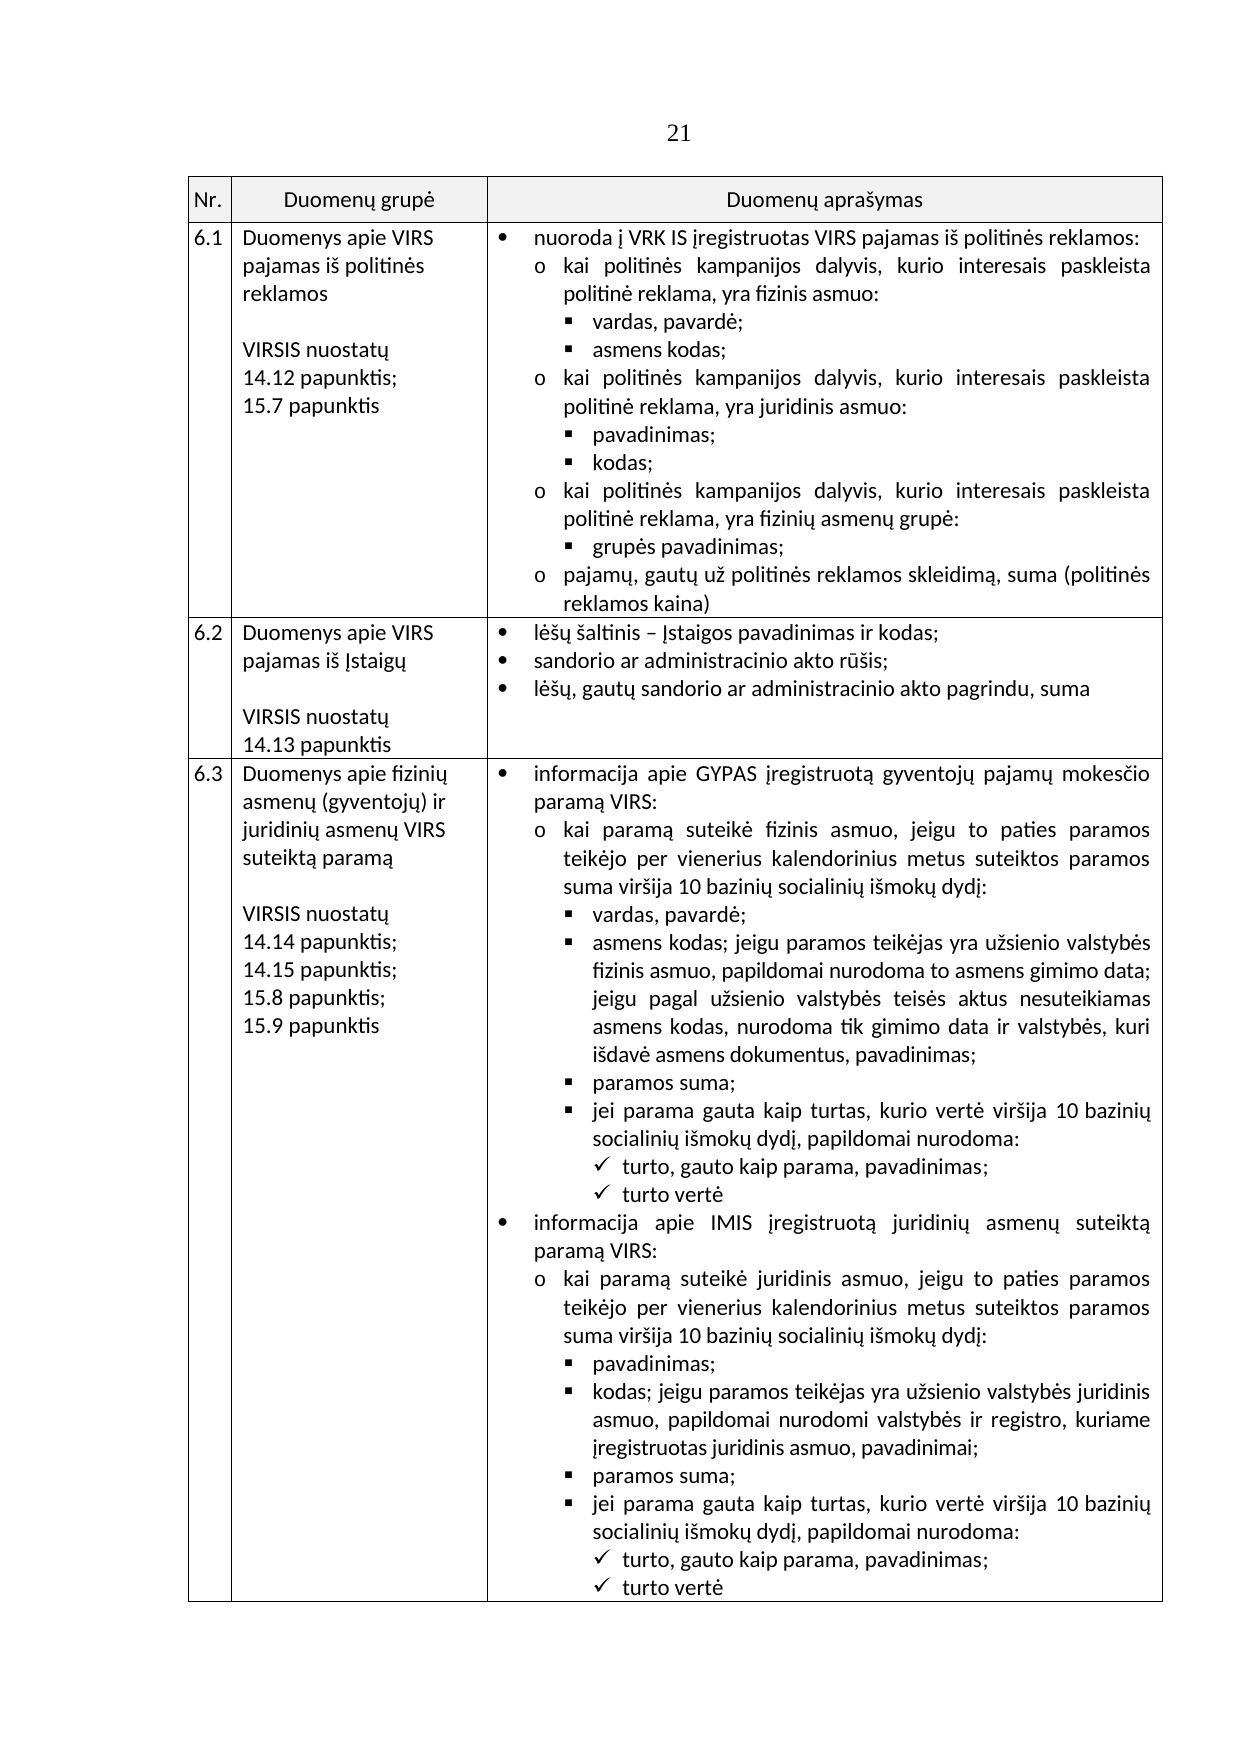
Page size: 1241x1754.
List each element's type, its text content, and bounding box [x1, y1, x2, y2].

table_header Nr. [189, 177, 231, 222]
table_cell 6.1 [189, 223, 231, 617]
table_cell  lėšų šaltinis – Įstaigos pavadinimas ir kodas;  sandorio ar administracinio akto rūšis;  lėšų, gautų sandorio ar administracinio akto pagrindu, suma [488, 618, 1162, 758]
table_cell Duomenys apie fizinių asmenų (gyventojų) ir juridinių asmenų VIRS suteiktą paramą VIRSIS nuostatų 14.14 papunktis; 14.15 papunktis; 15.8 papunktis; 15.9 papunktis [232, 759, 487, 1601]
table_header Duomenų aprašymas [488, 177, 1162, 222]
table_cell  informacija apie GYPAS įregistruotą gyventojų pajamų mokesčio paramą VIRS: o kai paramą suteikė fizinis asmuo, jeigu to paties paramos teikėjo per vienerius kalendorinius metus suteiktos paramos suma viršija 10 bazinių socialinių išmokų dydį:  vardas, pavardė;  asmens kodas; jeigu paramos teikėjas yra užsienio valstybės fizinis asmuo, papildomai nurodoma to asmens gimimo data; jeigu pagal užsienio valstybės teisės aktus nesuteikiamas asmens kodas, nurodoma tik gimimo data ir valstybės, kuri išdavė asmens dokumentus, pavadinimas;  paramos suma;  jei parama gauta kaip turtas, kurio vertė viršija 10 bazinių socialinių išmokų dydį, papildomai nurodoma:  turto, gauto kaip parama, pavadinimas;  turto vertė  informacija apie IMIS įregistruotą juridinių asmenų suteiktą paramą VIRS: o kai paramą suteikė juridinis asmuo, jeigu to paties paramos teikėjo per vienerius kalendorinius metus suteiktos paramos suma viršija 10 bazinių socialinių išmokų dydį:  pavadinimas;  kodas; jeigu paramos teikėjas yra užsienio valstybės juridinis asmuo, papildomai nurodomi valstybės ir registro, kuriame įregistruotas juridinis asmuo, pavadinimai;  paramos suma;  jei parama gauta kaip turtas, kurio vertė viršija 10 bazinių socialinių išmokų dydį, papildomai nurodoma:  turto, gauto kaip parama, pavadinimas;  turto vertė [488, 759, 1162, 1601]
table_cell 6.2 [189, 618, 231, 758]
table_header Duomenų grupė [232, 177, 487, 222]
table_cell Duomenys apie VIRS pajamas iš Įstaigų VIRSIS nuostatų 14.13 papunktis [232, 618, 487, 758]
table_cell Duomenys apie VIRS pajamas iš politinės reklamos VIRSIS nuostatų 14.12 papunktis; 15.7 papunktis [232, 223, 487, 617]
table_cell 6.3 [189, 759, 231, 1601]
table_cell  nuoroda į VRK IS įregistruotas VIRS pajamas iš politinės reklamos: o kai politinės kampanijos dalyvis, kurio interesais paskleista politinė reklama, yra fizinis asmuo:  vardas, pavardė;  asmens kodas; o kai politinės kampanijos dalyvis, kurio interesais paskleista politinė reklama, yra juridinis asmuo:  pavadinimas;  kodas; o kai politinės kampanijos dalyvis, kurio interesais paskleista politinė reklama, yra fizinių asmenų grupė:  grupės pavadinimas; o pajamų, gautų už politinės reklamos skleidimą, suma (politinės reklamos kaina) [488, 223, 1162, 617]
